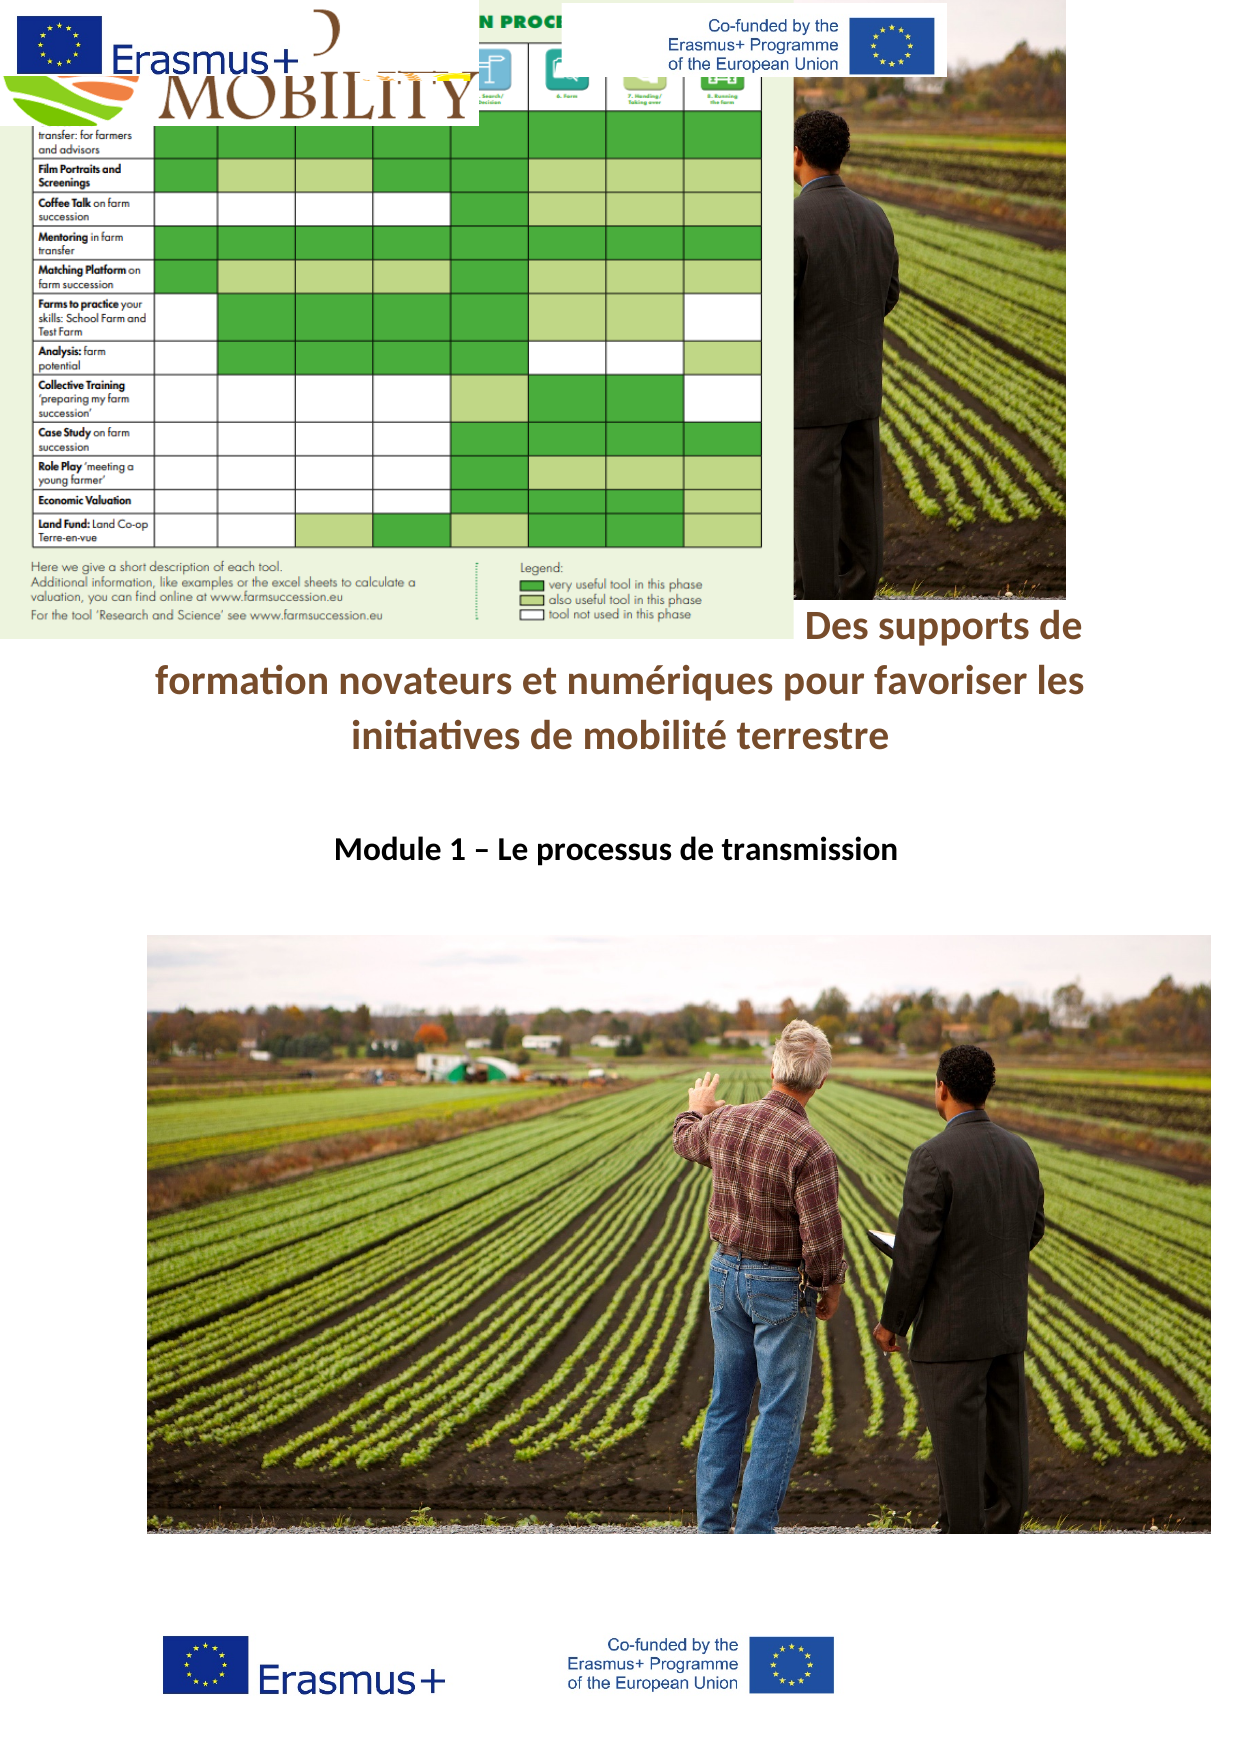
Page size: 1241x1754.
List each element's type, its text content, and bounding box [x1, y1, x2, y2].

text Module 1 – Le processus de transmission [147, 827, 1093, 868]
text Des supports de formation novateurs et numériques pour favoriser les initiatives de mobilité terrestre [147, 195, 1093, 760]
picture [147, 1619, 847, 1696]
picture [147, 935, 1211, 1534]
picture [0, 0, 1066, 639]
